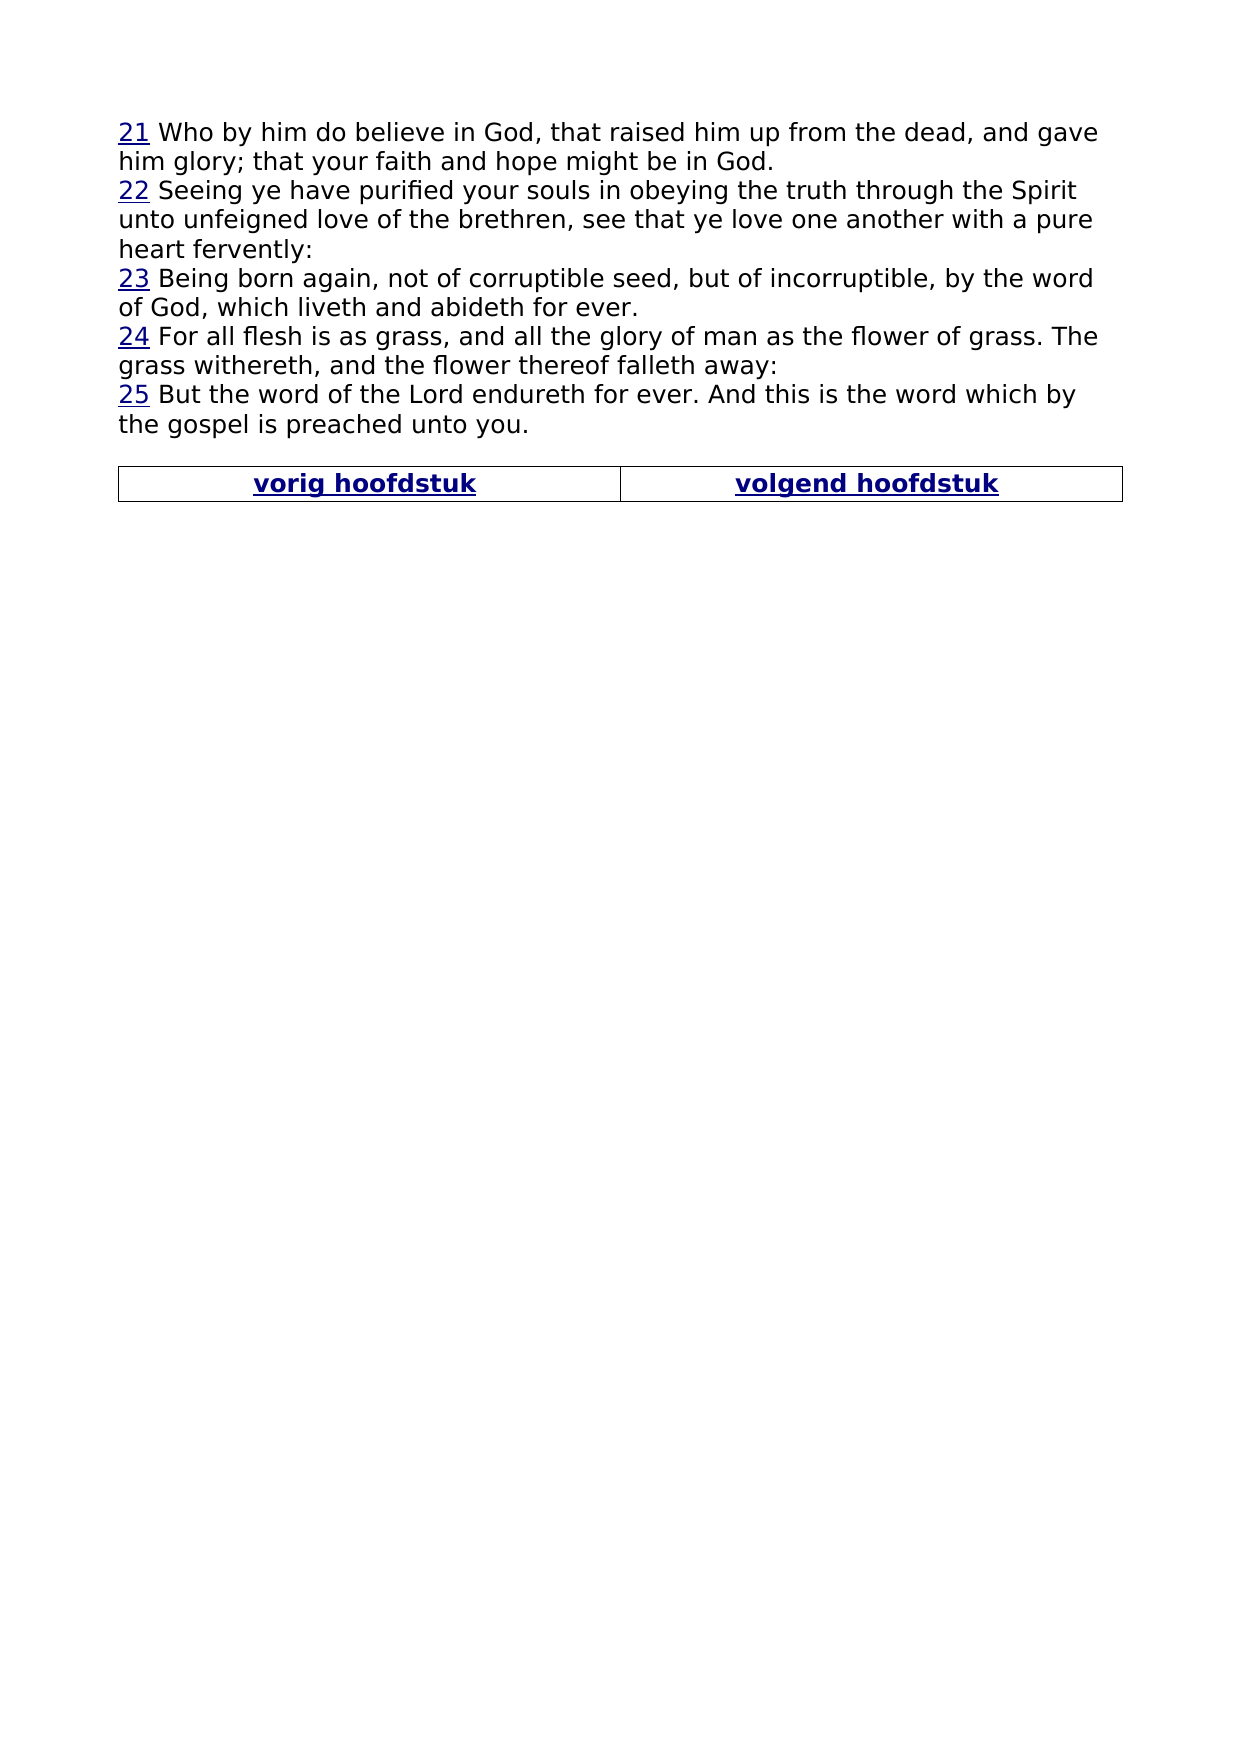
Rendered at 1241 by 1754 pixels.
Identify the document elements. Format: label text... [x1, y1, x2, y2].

text 21 Who by him do believe in God, that raised him up from the dead, and gave him glory; that your faith and hope might be in God. 22 Seeing ye have purified your souls in obeying the truth through the Spirit unto unfeigned love of the brethren, see that ye love one another with a pure heart fervently: 23 Being born again, not of corruptible seed, but of incorruptible, by the word of God, which liveth and abideth for ever. 24 For all flesh is as grass, and all the glory of man as the flower of grass. The grass withereth, and the flower thereof falleth away: 25 But the word of the Lord endureth for ever. And this is the word which by the gospel is preached unto you. [118, 118, 1122, 439]
table_header vorig hoofdstuk [119, 467, 620, 501]
table_header volgend hoofdstuk [621, 467, 1122, 501]
